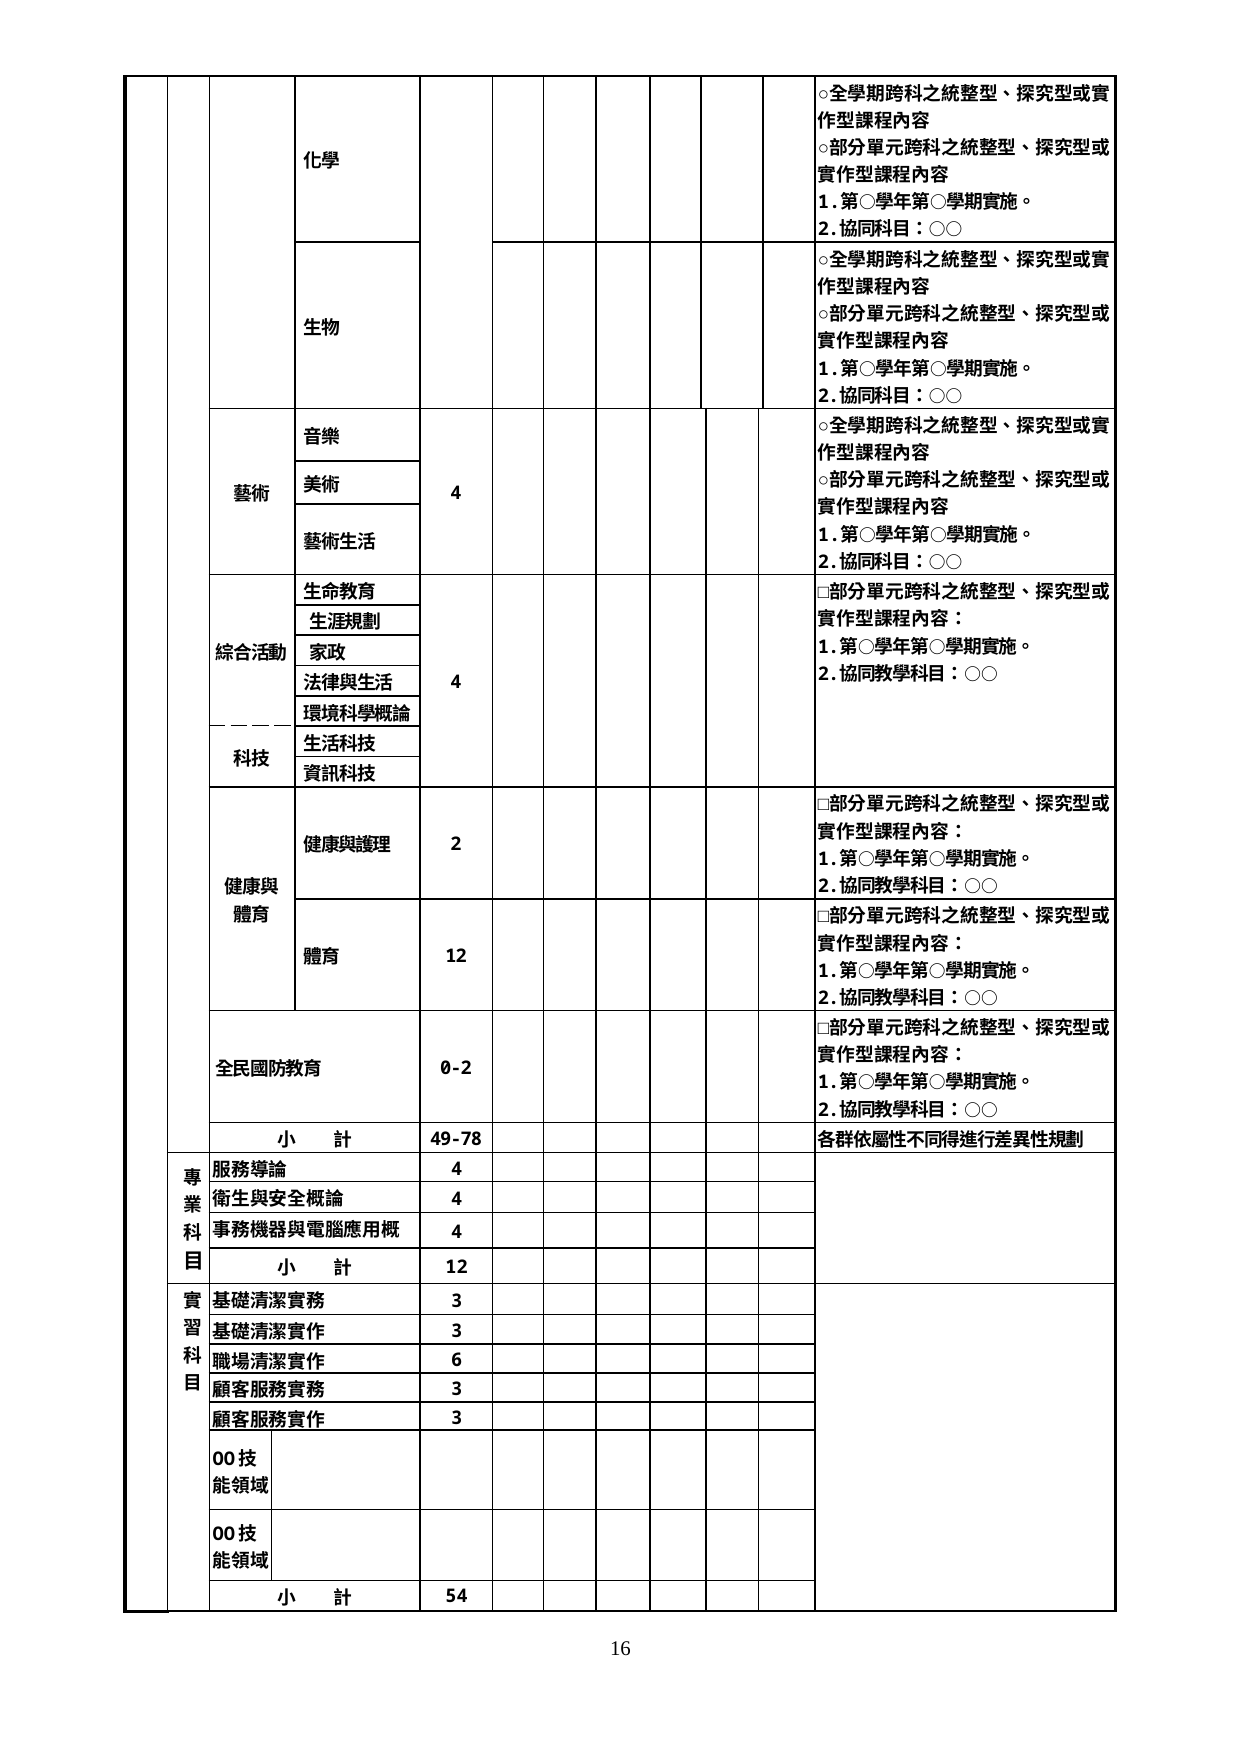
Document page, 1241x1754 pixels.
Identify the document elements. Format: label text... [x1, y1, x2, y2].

table_cell [493, 1123, 543, 1152]
table_cell 健康與 體育 [210, 788, 294, 1010]
table_cell [759, 1581, 814, 1610]
table_cell [759, 1315, 814, 1343]
table_cell [544, 1345, 595, 1372]
table_cell [759, 1213, 814, 1247]
table_cell [651, 900, 705, 1010]
table_cell [597, 1510, 649, 1580]
table_cell 健康與護理 [296, 788, 419, 898]
table_cell 3 [421, 1284, 492, 1313]
table_cell [544, 1581, 595, 1610]
table_cell [544, 1374, 595, 1401]
table_cell [544, 409, 595, 574]
table_cell [707, 1374, 758, 1401]
table_cell [707, 1315, 758, 1343]
table_cell [759, 788, 814, 898]
table_cell [707, 1011, 758, 1122]
table_cell 2 [421, 788, 492, 898]
table_cell [764, 77, 814, 241]
table_cell [544, 77, 595, 241]
table_cell [597, 1581, 649, 1610]
table_cell [597, 1403, 649, 1429]
table_cell [759, 575, 814, 786]
table_cell 0-2 [421, 1011, 492, 1122]
table_cell OO技能領域 [210, 1510, 271, 1580]
table_cell 衛生與安全概論 [210, 1182, 419, 1212]
table_cell [493, 1182, 543, 1212]
table_cell [493, 1581, 543, 1610]
table_cell [759, 900, 814, 1010]
table_cell [597, 77, 649, 241]
table_cell [493, 1315, 543, 1343]
table_cell [759, 1431, 814, 1508]
table_cell 6 [421, 1345, 492, 1372]
table_cell 49-78 [421, 1123, 492, 1152]
table_cell 藝術生活 [296, 505, 419, 574]
table_cell 科技 [210, 725, 294, 786]
table_cell 職場清潔實作 [210, 1345, 419, 1372]
table_cell [759, 1182, 814, 1212]
table_cell [493, 1213, 543, 1247]
table_cell 全民國防教育 [210, 1011, 419, 1122]
table_cell [759, 1123, 814, 1152]
table_cell [493, 1510, 543, 1580]
table_cell □部分單元跨科之統整型、探究型或實作型課程內容： 1.第○學年第○學期實施。 2.協同教學科目：○○ [816, 575, 1114, 786]
table_cell [597, 1249, 649, 1283]
table_cell □部分單元跨科之統整型、探究型或實作型課程內容： 1.第○學年第○學期實施。 2.協同教學科目：○○ [816, 900, 1114, 1010]
table_cell [707, 575, 758, 786]
table_cell □部分單元跨科之統整型、探究型或實作型課程內容： 1.第○學年第○學期實施。 2.協同教學科目：○○ [816, 1011, 1114, 1122]
table_cell [759, 1345, 814, 1372]
table_cell [493, 243, 543, 407]
table_cell 基礎清潔實務 [210, 1284, 419, 1313]
table_cell [707, 1284, 758, 1313]
table_cell 4 [421, 1182, 492, 1212]
table_cell [651, 409, 705, 574]
table_cell 小 計 [210, 1249, 419, 1283]
table_cell [651, 1510, 705, 1580]
table_cell OO技能領域 [210, 1431, 271, 1508]
table_cell [544, 1123, 595, 1152]
table_cell [544, 575, 595, 786]
table_cell 綜合活動 [210, 575, 294, 725]
table_cell 藝術 [210, 409, 294, 574]
table_cell [651, 77, 700, 241]
table_cell [493, 1345, 543, 1372]
table_cell 各群依屬性不同得進行差異性規劃 [816, 1123, 1114, 1152]
table_cell [544, 900, 595, 1010]
table_cell [544, 1403, 595, 1429]
table_cell [493, 1403, 543, 1429]
table_cell [544, 1213, 595, 1247]
table_cell 環境科學概論 [296, 697, 419, 725]
table_cell 音樂 [296, 409, 419, 460]
table_cell [544, 1510, 595, 1580]
table_cell [597, 1374, 649, 1401]
table_cell [597, 1345, 649, 1372]
table_cell [651, 1403, 705, 1429]
table_cell [597, 1153, 649, 1181]
table_cell 家政 [296, 636, 419, 665]
table_cell □部分單元跨科之統整型、探究型或實作型課程內容： 1.第○學年第○學期實施。 2.協同教學科目：○○ [816, 788, 1114, 898]
table_cell 美術 [296, 462, 419, 503]
table_cell [272, 1510, 419, 1580]
table_cell [493, 1153, 543, 1181]
table_cell 54 [421, 1581, 492, 1610]
table_cell [816, 1284, 1114, 1610]
table_cell 實習科目 [168, 1284, 209, 1610]
table_cell [651, 1581, 705, 1610]
table_cell [707, 1182, 758, 1212]
table_cell [651, 1249, 705, 1283]
table_cell 化學 [296, 77, 419, 241]
table_cell [493, 409, 543, 574]
table_cell [759, 1011, 814, 1122]
table_cell [493, 1011, 543, 1122]
table_cell [759, 1403, 814, 1429]
table_cell [759, 1284, 814, 1313]
table_cell [168, 77, 209, 1152]
table_cell 資訊科技 [296, 757, 419, 786]
table_cell [707, 1213, 758, 1247]
table_cell 生命教育 [296, 575, 419, 604]
table_cell [651, 1123, 705, 1152]
table_cell [544, 788, 595, 898]
table_cell 3 [421, 1374, 492, 1401]
table_cell [597, 243, 649, 407]
table_cell [493, 900, 543, 1010]
table_cell [493, 77, 543, 241]
table_cell [707, 1249, 758, 1283]
table_cell 事務機器與電腦應用概論 [210, 1213, 419, 1247]
table_cell [759, 409, 814, 574]
table_cell [597, 1431, 649, 1508]
table_cell [707, 409, 758, 574]
table_cell [493, 1284, 543, 1313]
table_cell [707, 1431, 758, 1508]
table_cell [544, 243, 595, 407]
table_cell ○全學期跨科之統整型、探究型或實作型課程內容 ○部分單元跨科之統整型、探究型或實作型課程內容 1.第○學年第○學期實施。 2.協同科目：○○ [816, 409, 1114, 574]
table_cell [702, 77, 762, 241]
table_cell [493, 1249, 543, 1283]
table_cell [544, 1153, 595, 1181]
table_cell [759, 1153, 814, 1181]
table_cell [651, 243, 700, 407]
table_cell [597, 1011, 649, 1122]
table_cell [651, 1213, 705, 1247]
table_cell [597, 1123, 649, 1152]
table_cell 4 [421, 1153, 492, 1181]
table_cell [651, 575, 705, 786]
table_cell [651, 1345, 705, 1372]
table_cell 4 [421, 575, 492, 786]
table_cell [210, 77, 294, 407]
table_cell 專業科目 [168, 1153, 209, 1283]
table_cell [707, 1581, 758, 1610]
table_cell [421, 1431, 492, 1508]
table_cell 生涯規劃 [296, 606, 419, 634]
table_cell 4 [421, 409, 492, 574]
table_cell [759, 1374, 814, 1401]
table_cell 3 [421, 1315, 492, 1343]
table_cell [544, 1249, 595, 1283]
table_cell [544, 1315, 595, 1343]
table_cell [651, 1182, 705, 1212]
table_cell [651, 1011, 705, 1122]
table_cell [707, 788, 758, 898]
table_cell 4 [421, 1213, 492, 1247]
table_cell [421, 77, 492, 407]
table_cell [707, 1345, 758, 1372]
table_cell 顧客服務實作 [210, 1403, 419, 1429]
table_cell [544, 1182, 595, 1212]
table_cell [707, 900, 758, 1010]
table_cell [597, 409, 649, 574]
table_cell 生活科技 [296, 727, 419, 756]
table_cell 服務導論 [210, 1153, 419, 1181]
table_cell [544, 1431, 595, 1508]
table_cell [127, 77, 167, 1610]
table_cell [597, 1213, 649, 1247]
table_cell 顧客服務實務 [210, 1374, 419, 1401]
table_cell [597, 788, 649, 898]
table_cell [651, 1153, 705, 1181]
table_cell ○全學期跨科之統整型、探究型或實作型課程內容 ○部分單元跨科之統整型、探究型或實作型課程內容 1.第○學年第○學期實施。 2.協同科目：○○ [816, 77, 1114, 241]
table_cell [272, 1431, 419, 1508]
table_cell [764, 243, 814, 407]
table_cell 小 計 [210, 1123, 419, 1152]
table_cell [597, 1182, 649, 1212]
table_cell 體育 [296, 900, 419, 1010]
table_cell [651, 1315, 705, 1343]
table_cell [759, 1510, 814, 1580]
table_cell [597, 1284, 649, 1313]
table_cell 小 計 [210, 1581, 419, 1610]
table_cell [597, 1315, 649, 1343]
table_cell [651, 1374, 705, 1401]
table_cell [597, 575, 649, 786]
table_cell 基礎清潔實作 [210, 1315, 419, 1343]
table_cell 生物 [296, 243, 419, 407]
table_cell [544, 1011, 595, 1122]
table_cell [702, 243, 762, 407]
table_cell [651, 788, 705, 898]
table_cell [707, 1403, 758, 1429]
table_cell [707, 1123, 758, 1152]
table_cell [707, 1510, 758, 1580]
table_cell 12 [421, 1249, 492, 1283]
table_cell [597, 900, 649, 1010]
table_cell [493, 1431, 543, 1508]
table_cell [493, 575, 543, 786]
table_cell [421, 1510, 492, 1580]
table_cell 法律與生活 [296, 666, 419, 695]
table_cell 12 [421, 900, 492, 1010]
table_cell 3 [421, 1403, 492, 1429]
table_cell [759, 1249, 814, 1283]
table_cell ○全學期跨科之統整型、探究型或實作型課程內容 ○部分單元跨科之統整型、探究型或實作型課程內容 1.第○學年第○學期實施。 2.協同科目：○○ [816, 243, 1114, 407]
table_cell [707, 1153, 758, 1181]
table_cell [493, 1374, 543, 1401]
table_cell [651, 1284, 705, 1313]
table_cell [493, 788, 543, 898]
table_cell [651, 1431, 705, 1508]
table_cell [816, 1153, 1114, 1283]
table_cell [544, 1284, 595, 1313]
